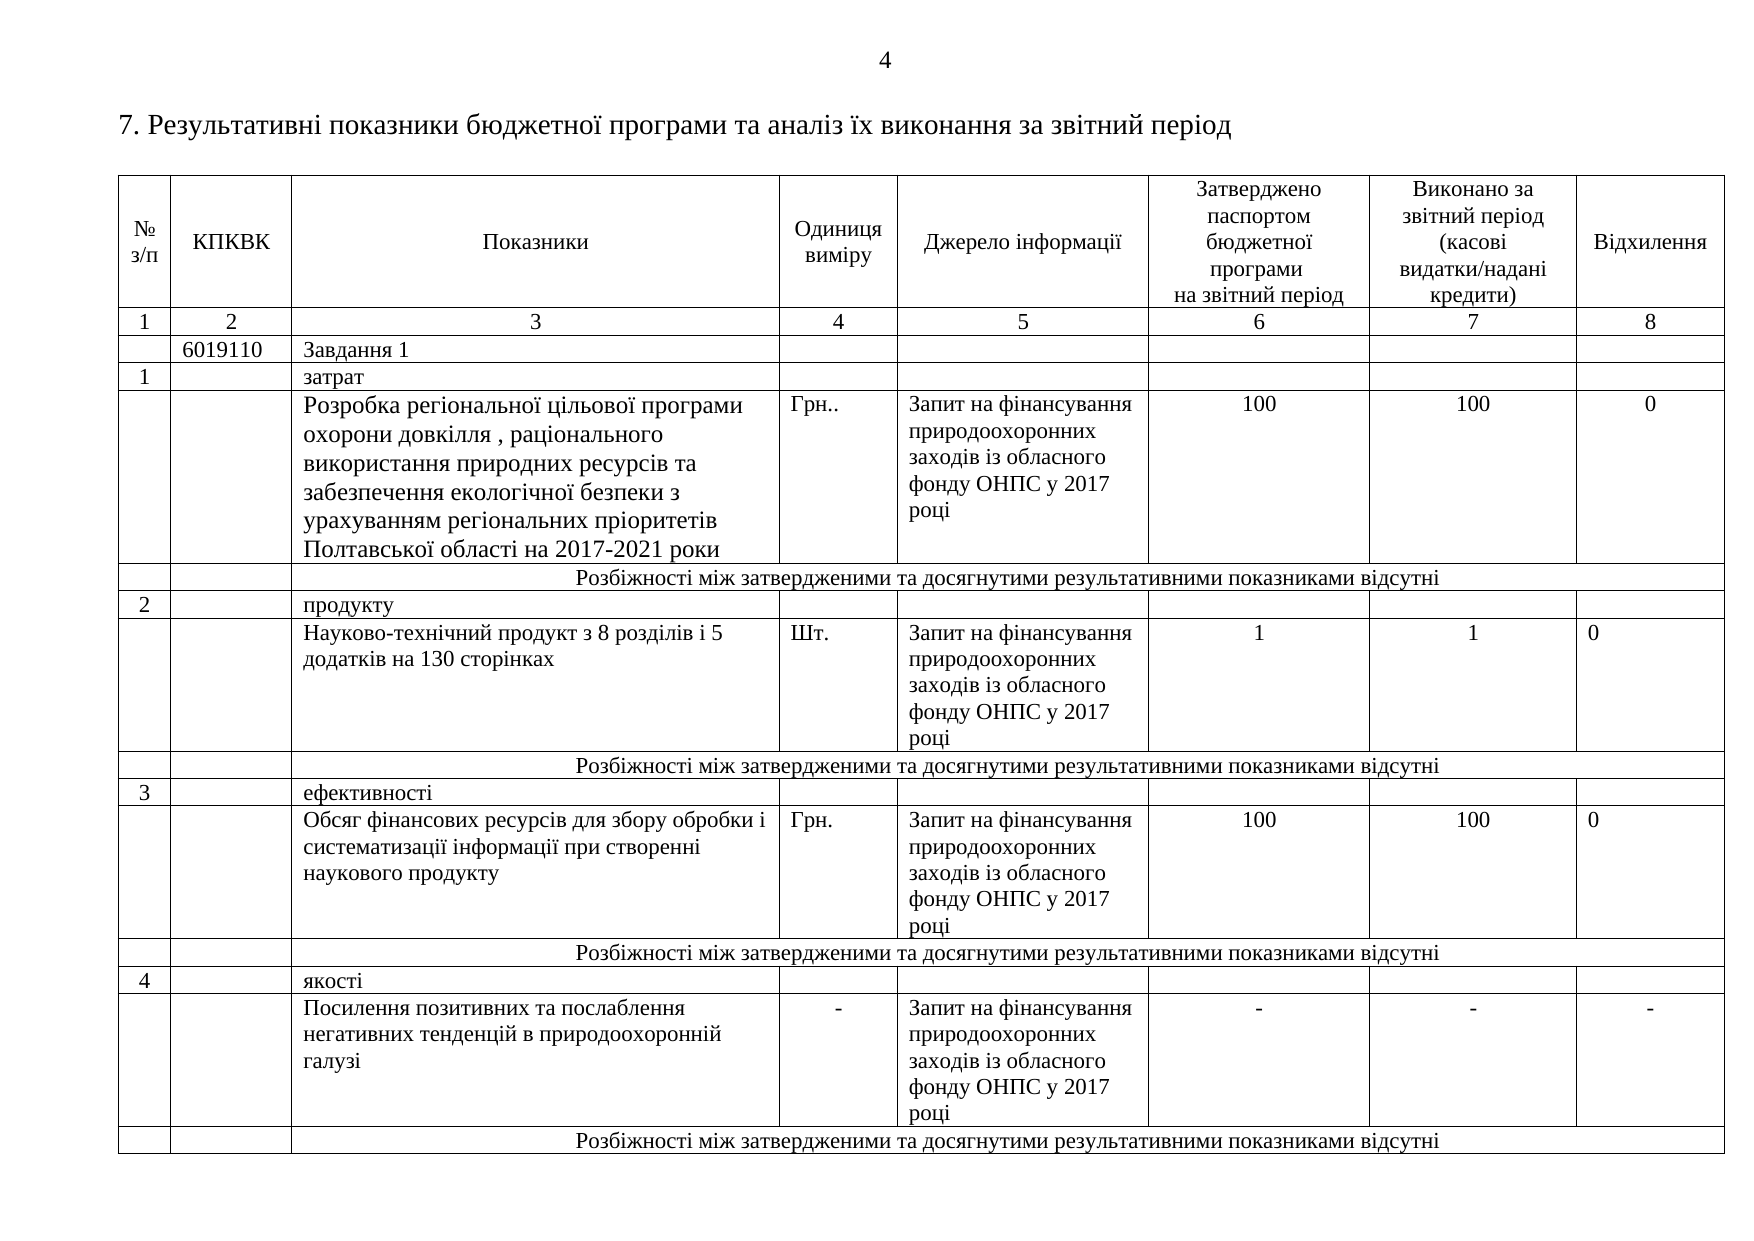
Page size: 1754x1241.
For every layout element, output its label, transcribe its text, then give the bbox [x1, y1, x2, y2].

table_cell [1149, 336, 1369, 362]
table_cell [171, 752, 291, 778]
table_cell [780, 363, 897, 389]
table_cell Шт. [780, 619, 897, 751]
table_header № з/п [119, 176, 170, 307]
table_cell [780, 967, 897, 993]
table_cell [119, 939, 170, 966]
table_cell [171, 806, 291, 938]
table_cell [1370, 967, 1576, 993]
table_header Показники [292, 176, 779, 307]
table_cell Запит на фінансування природоохоронних заходів із обласного фонду ОНПС у 2017 році [898, 806, 1148, 938]
table_cell 1 [1149, 619, 1369, 751]
table_cell ефективності [292, 779, 779, 805]
table_cell [1149, 779, 1369, 805]
table_cell [1370, 363, 1576, 389]
table_cell Розбіжності між затвердженими та досягнутими результативними показниками відсутні [292, 752, 1724, 778]
table_cell [898, 779, 1148, 805]
table_header Виконано за звітний період (касові видатки/надані кредити) [1370, 176, 1576, 307]
table_cell [1149, 967, 1369, 993]
table_cell [780, 591, 897, 618]
table_cell 6 [1149, 308, 1369, 335]
table_cell [1577, 779, 1724, 805]
table_cell [171, 591, 291, 618]
table_cell 7 [1370, 308, 1576, 335]
table_cell 3 [292, 308, 779, 335]
table_cell - [780, 994, 897, 1126]
table_cell 100 [1149, 391, 1369, 563]
table_cell Посилення позитивних та послаблення негативних тенденцій в природоохоронній галузі [292, 994, 779, 1126]
table_cell 4 [119, 967, 170, 993]
table_header Відхилення [1577, 176, 1724, 307]
table_cell [171, 967, 291, 993]
table_cell [119, 1127, 170, 1153]
table_cell Запит на фінансування природоохоронних заходів із обласного фонду ОНПС у 2017 році [898, 391, 1148, 563]
table_cell [1577, 591, 1724, 618]
table_cell 2 [119, 591, 170, 618]
table_cell [1577, 336, 1724, 362]
table_cell 8 [1577, 308, 1724, 335]
table_cell [119, 564, 170, 590]
table_header Джерело інформації [898, 176, 1148, 307]
table_cell 6019110 [171, 336, 291, 362]
table_cell [1577, 967, 1724, 993]
table_cell [1370, 591, 1576, 618]
table_cell [119, 806, 170, 938]
table_cell [171, 779, 291, 805]
table_cell Грн.. [780, 391, 897, 563]
table_header КПКВК [171, 176, 291, 307]
table_cell 1 [119, 308, 170, 335]
table_cell якості [292, 967, 779, 993]
table_header Затверджено паспортом бюджетної програми на звітний період [1149, 176, 1369, 307]
table_cell [171, 994, 291, 1126]
table_cell [780, 336, 897, 362]
table_cell [119, 994, 170, 1126]
table_cell [1149, 591, 1369, 618]
table_cell 0 [1577, 619, 1724, 751]
table_cell Запит на фінансування природоохоронних заходів із обласного фонду ОНПС у 2017 році [898, 619, 1148, 751]
table_cell затрат [292, 363, 779, 389]
table_cell 5 [898, 308, 1148, 335]
table_cell 100 [1370, 391, 1576, 563]
table_cell [119, 391, 170, 563]
table_cell [171, 1127, 291, 1153]
table_cell 100 [1370, 806, 1576, 938]
table_cell 1 [1370, 619, 1576, 751]
table_cell Завдання 1 [292, 336, 779, 362]
table_cell [898, 591, 1148, 618]
table_cell Грн. [780, 806, 897, 938]
table_cell продукту [292, 591, 779, 618]
table_cell Науково-технічний продукт з 8 розділів і 5 додатків на 130 сторінках [292, 619, 779, 751]
table_cell 100 [1149, 806, 1369, 938]
table_cell [171, 363, 291, 389]
table_cell - [1370, 994, 1576, 1126]
table_cell Розбіжності між затвердженими та досягнутими результативними показниками відсутні [292, 564, 1724, 590]
table_cell 1 [119, 363, 170, 389]
table_cell [171, 564, 291, 590]
table_cell [898, 363, 1148, 389]
table_cell [171, 939, 291, 966]
text 7. Результативні показники бюджетної програми та аналіз їх виконання за звітний період [118, 107, 1639, 141]
table_cell Розбіжності між затвердженими та досягнутими результативними показниками відсутні [292, 939, 1724, 966]
table_cell [1370, 336, 1576, 362]
table_cell [898, 336, 1148, 362]
table_cell [1370, 779, 1576, 805]
table_cell 0 [1577, 806, 1724, 938]
table_cell - [1149, 994, 1369, 1126]
table_cell Обсяг фінансових ресурсів для збору обробки і систематизації інформації при створенні наукового продукту [292, 806, 779, 938]
table_cell [119, 752, 170, 778]
table_cell Запит на фінансування природоохоронних заходів із обласного фонду ОНПС у 2017 році [898, 994, 1148, 1126]
table_cell Розробка регіональної цільової програми охорони довкілля , раціонального використання природних ресурсів та забезпечення екологічної безпеки з урахуванням регіональних пріоритетів Полтавської області на 2017-2021 роки [292, 391, 779, 563]
table_cell Розбіжності між затвердженими та досягнутими результативними показниками відсутні [292, 1127, 1724, 1153]
table_header Одиниця виміру [780, 176, 897, 307]
table_cell 3 [119, 779, 170, 805]
table_cell - [1577, 994, 1724, 1126]
table_cell 2 [171, 308, 291, 335]
table_cell [1577, 363, 1724, 389]
table_cell [171, 619, 291, 751]
table_cell [898, 967, 1148, 993]
table_cell 4 [780, 308, 897, 335]
table_cell 0 [1577, 391, 1724, 563]
table_cell [171, 391, 291, 563]
table_cell [119, 619, 170, 751]
table_cell [1149, 363, 1369, 389]
table_cell [780, 779, 897, 805]
table_cell [119, 336, 170, 362]
